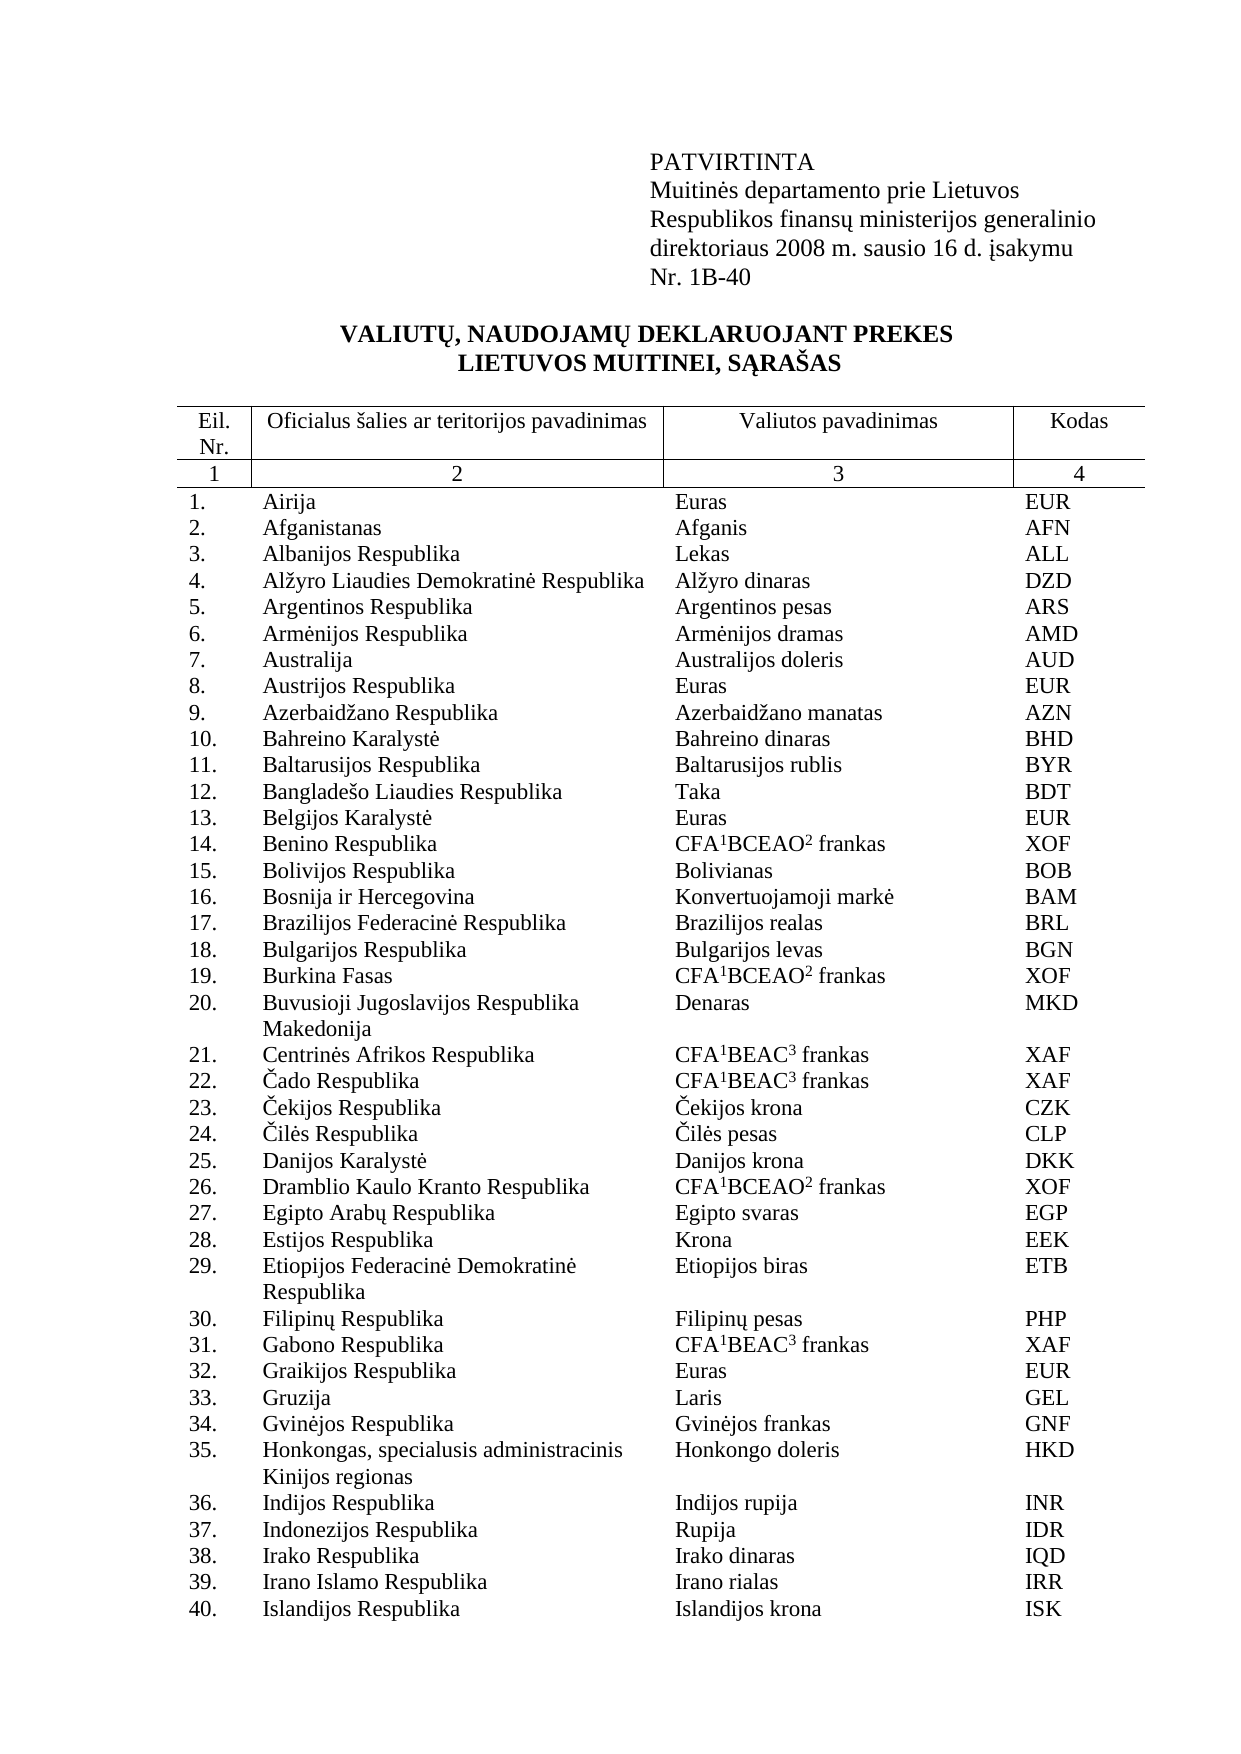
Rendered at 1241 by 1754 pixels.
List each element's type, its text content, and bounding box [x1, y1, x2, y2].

table_cell Estijos Respublika [251, 1226, 663, 1252]
table_cell 11. [177, 751, 251, 778]
table_cell EUR [1014, 1358, 1144, 1384]
table_cell 18. [177, 936, 251, 962]
table_cell 15. [177, 857, 251, 883]
table_cell CFA1BEAC3 frankas [664, 1331, 1013, 1357]
table_cell Filipinų Respublika [251, 1305, 663, 1331]
table_cell CFA1BCEAO2 frankas [664, 830, 1013, 857]
table_cell 4 [1014, 460, 1144, 487]
table_cell Rupija [664, 1516, 1013, 1542]
table_cell Centrinės Afrikos Respublika [251, 1041, 663, 1068]
table_cell XOF [1014, 962, 1144, 988]
table_cell ARS [1014, 593, 1144, 619]
table_cell AMD [1014, 620, 1144, 646]
table_cell Albanijos Respublika [251, 541, 663, 567]
table_cell CLP [1014, 1120, 1144, 1147]
table_cell CFA1BCEAO2 frankas [664, 1173, 1013, 1199]
table_cell Irako dinaras [664, 1542, 1013, 1568]
table_cell CFA1BEAC3 frankas [664, 1041, 1013, 1068]
table_cell Irano Islamo Respublika [251, 1568, 663, 1595]
table_cell Benino Respublika [251, 830, 663, 857]
table_cell 20. [177, 989, 251, 1041]
table_cell Krona [664, 1226, 1013, 1252]
table_cell 8. [177, 672, 251, 699]
table_cell Alžyro dinaras [664, 567, 1013, 593]
table_cell Argentinos pesas [664, 593, 1013, 619]
table_cell Armėnijos Respublika [251, 620, 663, 646]
table_cell 34. [177, 1410, 251, 1437]
text PATVIRTINTA [649, 147, 1122, 176]
table_cell Burkina Fasas [251, 962, 663, 988]
table_cell BYR [1014, 751, 1144, 778]
table_cell Bahreino dinaras [664, 725, 1013, 751]
table_cell 25. [177, 1147, 251, 1173]
table_cell Denaras [664, 989, 1013, 1041]
table_cell 19. [177, 962, 251, 988]
table_cell Graikijos Respublika [251, 1358, 663, 1384]
table_cell 23. [177, 1094, 251, 1120]
table_cell Belgijos Karalystė [251, 804, 663, 830]
table_cell Euras [664, 488, 1013, 514]
table_cell Brazilijos realas [664, 910, 1013, 936]
table_cell GNF [1014, 1410, 1144, 1437]
table_cell Dramblio Kaulo Kranto Respublika [251, 1173, 663, 1199]
table_cell 24. [177, 1120, 251, 1147]
table_cell Bangladešo Liaudies Respublika [251, 778, 663, 804]
table_cell Gabono Respublika [251, 1331, 663, 1357]
table_cell Bahreino Karalystė [251, 725, 663, 751]
table_cell Euras [664, 804, 1013, 830]
table_cell EUR [1014, 672, 1144, 699]
table_cell Egipto svaras [664, 1199, 1013, 1226]
table_cell 37. [177, 1516, 251, 1542]
table_cell 22. [177, 1068, 251, 1094]
table_cell 32. [177, 1358, 251, 1384]
table_cell IQD [1014, 1542, 1144, 1568]
table_cell AUD [1014, 646, 1144, 672]
table_cell Konvertuojamoji markė [664, 883, 1013, 909]
table_cell PHP [1014, 1305, 1144, 1331]
table_cell ISK [1014, 1595, 1144, 1621]
table_cell BAM [1014, 883, 1144, 909]
table_cell Bolivijos Respublika [251, 857, 663, 883]
table_cell Azerbaidžano Respublika [251, 699, 663, 725]
table_cell BDT [1014, 778, 1144, 804]
table_cell Čilės Respublika [251, 1120, 663, 1147]
table_cell DKK [1014, 1147, 1144, 1173]
table_cell Egipto Arabų Respublika [251, 1199, 663, 1226]
table_cell Azerbaidžano manatas [664, 699, 1013, 725]
table_cell 35. [177, 1437, 251, 1489]
table_cell 26. [177, 1173, 251, 1199]
table_cell 36. [177, 1489, 251, 1516]
table_cell Čado Respublika [251, 1068, 663, 1094]
table_cell Filipinų pesas [664, 1305, 1013, 1331]
table_cell IDR [1014, 1516, 1144, 1542]
table_cell EUR [1014, 804, 1144, 830]
table_cell 31. [177, 1331, 251, 1357]
table_cell Alžyro Liaudies Demokratinė Respublika [251, 567, 663, 593]
table_cell Islandijos krona [664, 1595, 1013, 1621]
table_cell 2. [177, 514, 251, 541]
table_cell 30. [177, 1305, 251, 1331]
table_cell Danijos Karalystė [251, 1147, 663, 1173]
table_cell EGP [1014, 1199, 1144, 1226]
table_cell Honkongo doleris [664, 1437, 1013, 1489]
table_cell Euras [664, 672, 1013, 699]
table_cell 39. [177, 1568, 251, 1595]
table_cell Irako Respublika [251, 1542, 663, 1568]
table_cell CZK [1014, 1094, 1144, 1120]
table_cell 12. [177, 778, 251, 804]
table_cell INR [1014, 1489, 1144, 1516]
table_cell Čekijos krona [664, 1094, 1013, 1120]
table_cell Argentinos Respublika [251, 593, 663, 619]
text Muitinės departamento prie Lietuvos Respublikos finansų ministerijos generalinio direktoriaus 2008 m. sausio 16 d. įsakymu Nr. 1B-40 [649, 176, 1122, 291]
table_cell 38. [177, 1542, 251, 1568]
table_cell Indijos Respublika [251, 1489, 663, 1516]
table_cell 3. [177, 541, 251, 567]
table_cell Lekas [664, 541, 1013, 567]
table_cell Brazilijos Federacinė Respublika [251, 910, 663, 936]
table_cell ETB [1014, 1252, 1144, 1305]
table_cell Australijos doleris [664, 646, 1013, 672]
table_cell Čekijos Respublika [251, 1094, 663, 1120]
table_cell 1 [177, 460, 251, 487]
table_cell BOB [1014, 857, 1144, 883]
table_cell Euras [664, 1358, 1013, 1384]
table_cell BHD [1014, 725, 1144, 751]
table_cell 10. [177, 725, 251, 751]
table_cell AFN [1014, 514, 1144, 541]
table_header Eil. Nr. [177, 407, 251, 459]
table_cell 27. [177, 1199, 251, 1226]
table_cell Bulgarijos levas [664, 936, 1013, 962]
table_cell Baltarusijos rublis [664, 751, 1013, 778]
table_cell 14. [177, 830, 251, 857]
table_cell Baltarusijos Respublika [251, 751, 663, 778]
table_cell DZD [1014, 567, 1144, 593]
table_cell XAF [1014, 1041, 1144, 1068]
table_cell Čilės pesas [664, 1120, 1013, 1147]
table_cell 6. [177, 620, 251, 646]
table_cell EUR [1014, 488, 1144, 514]
table_cell CFA1BCEAO2 frankas [664, 962, 1013, 988]
table_cell Gruzija [251, 1384, 663, 1410]
table_cell MKD [1014, 989, 1144, 1041]
table_cell Islandijos Respublika [251, 1595, 663, 1621]
table_cell CFA1BEAC3 frankas [664, 1068, 1013, 1094]
table_cell XOF [1014, 1173, 1144, 1199]
table_cell Gvinėjos Respublika [251, 1410, 663, 1437]
table_cell Bosnija ir Hercegovina [251, 883, 663, 909]
table_cell HKD [1014, 1437, 1144, 1489]
table_cell Bulgarijos Respublika [251, 936, 663, 962]
table_cell 16. [177, 883, 251, 909]
table_cell XAF [1014, 1068, 1144, 1094]
table_cell BRL [1014, 910, 1144, 936]
table_cell IRR [1014, 1568, 1144, 1595]
table_cell 40. [177, 1595, 251, 1621]
table_header Valiutos pavadinimas [664, 407, 1013, 459]
table_cell Danijos krona [664, 1147, 1013, 1173]
table_cell ALL [1014, 541, 1144, 567]
table_cell Laris [664, 1384, 1013, 1410]
table_cell Etiopijos biras [664, 1252, 1013, 1305]
table_cell BGN [1014, 936, 1144, 962]
table_cell Bolivianas [664, 857, 1013, 883]
table_cell Gvinėjos frankas [664, 1410, 1013, 1437]
text VALIUTŲ, NAUDOJAMŲ DEKLARUOJANT PREKES LIETUVOS MUITINEI, SĄRAŠAS [177, 319, 1122, 377]
table_cell Australija [251, 646, 663, 672]
table_cell 7. [177, 646, 251, 672]
table_cell AZN [1014, 699, 1144, 725]
table_cell Indonezijos Respublika [251, 1516, 663, 1542]
table_cell 9. [177, 699, 251, 725]
table_header Oficialus šalies ar teritorijos pavadinimas [252, 407, 663, 459]
table_cell 29. [177, 1252, 251, 1305]
table_cell 4. [177, 567, 251, 593]
table_cell Afganis [664, 514, 1013, 541]
table_cell Austrijos Respublika [251, 672, 663, 699]
table_cell XAF [1014, 1331, 1144, 1357]
table_cell 17. [177, 910, 251, 936]
table_cell Buvusioji Jugoslavijos Respublika Makedonija [251, 989, 663, 1041]
table_header Kodas [1014, 407, 1144, 459]
table_cell 1. [177, 488, 251, 514]
table_cell 21. [177, 1041, 251, 1068]
table_cell 3 [664, 460, 1013, 487]
table_cell 28. [177, 1226, 251, 1252]
table_cell Etiopijos Federacinė Demokratinė Respublika [251, 1252, 663, 1305]
table_cell Taka [664, 778, 1013, 804]
table_cell Afganistanas [251, 514, 663, 541]
table_cell EEK [1014, 1226, 1144, 1252]
table_cell 33. [177, 1384, 251, 1410]
table_cell GEL [1014, 1384, 1144, 1410]
table_cell Honkongas, specialusis administracinis Kinijos regionas [251, 1437, 663, 1489]
table_cell Armėnijos dramas [664, 620, 1013, 646]
table_cell Airija [251, 488, 663, 514]
table_cell Indijos rupija [664, 1489, 1013, 1516]
table_cell 2 [252, 460, 663, 487]
table_cell 5. [177, 593, 251, 619]
table_cell XOF [1014, 830, 1144, 857]
table_cell Irano rialas [664, 1568, 1013, 1595]
table_cell 13. [177, 804, 251, 830]
